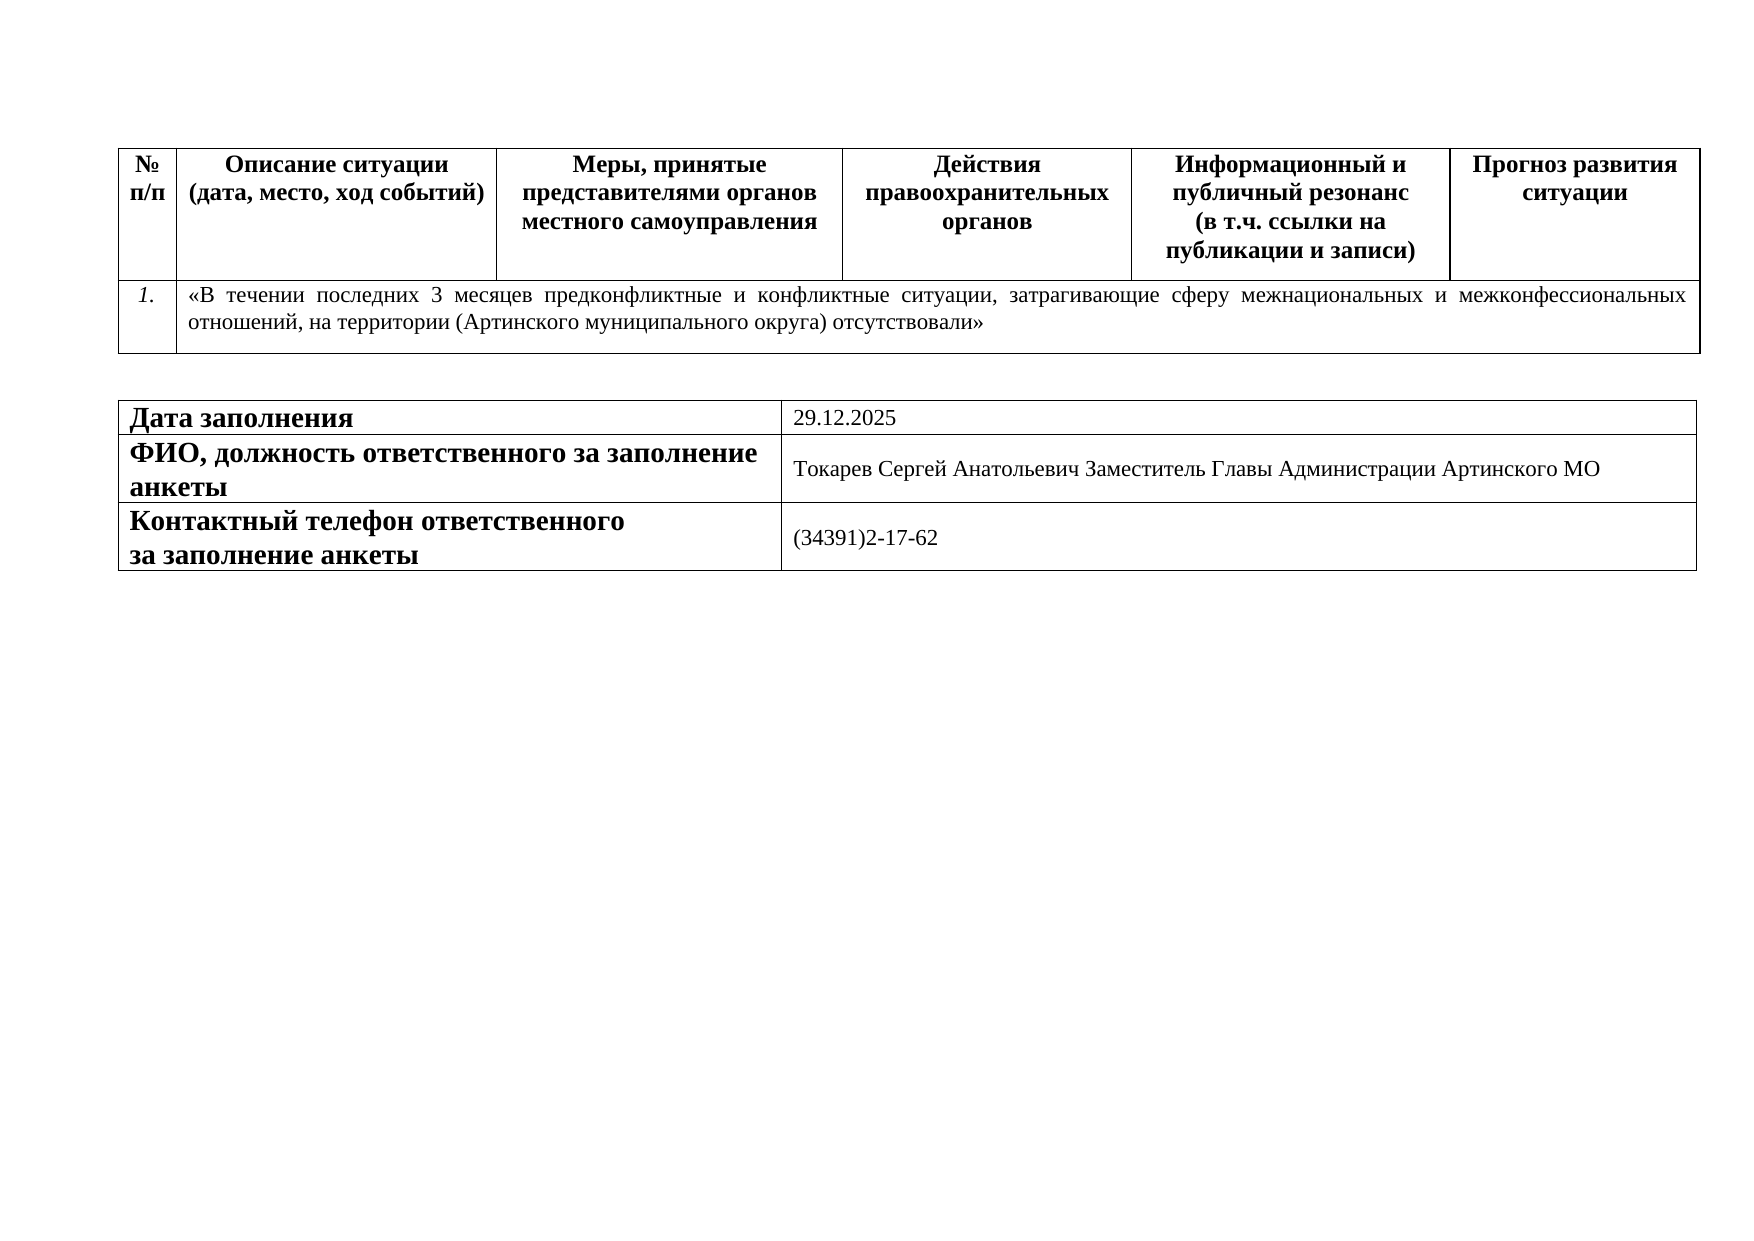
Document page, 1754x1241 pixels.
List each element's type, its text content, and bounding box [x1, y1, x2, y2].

table_cell (34391)2-17-62 [782, 503, 1696, 570]
table_cell 1. [119, 281, 176, 352]
table_cell ФИО, должность ответственного за заполнение анкеты [119, 435, 781, 502]
table_header Действия правоохранительных органов [843, 149, 1131, 279]
table_cell Контактный телефон ответственного за заполнение анкеты [119, 503, 781, 570]
table_header 29.12.2025 [782, 401, 1696, 434]
table_header Прогноз развития ситуации [1451, 149, 1699, 279]
table_header Описание ситуации (дата, место, ход событий) [177, 149, 496, 279]
table_cell Токарев Сергей Анатольевич Заместитель Главы Администрации Артинского МО [782, 435, 1696, 502]
table_header Меры, принятые представителями органов местного самоуправления [497, 149, 842, 279]
table_header Дата заполнения [119, 401, 781, 434]
table_header Информационный и публичный резонанс (в т.ч. ссылки на публикации и записи) [1132, 149, 1449, 279]
table_header № п/п [119, 149, 176, 279]
table_cell «В течении последних 3 месяцев предконфликтные и конфликтные ситуации, затрагивающие сферу межнациональных и межконфессиональных отношений, на территории (Артинского муниципального округа) отсутствовали» [177, 281, 1699, 352]
